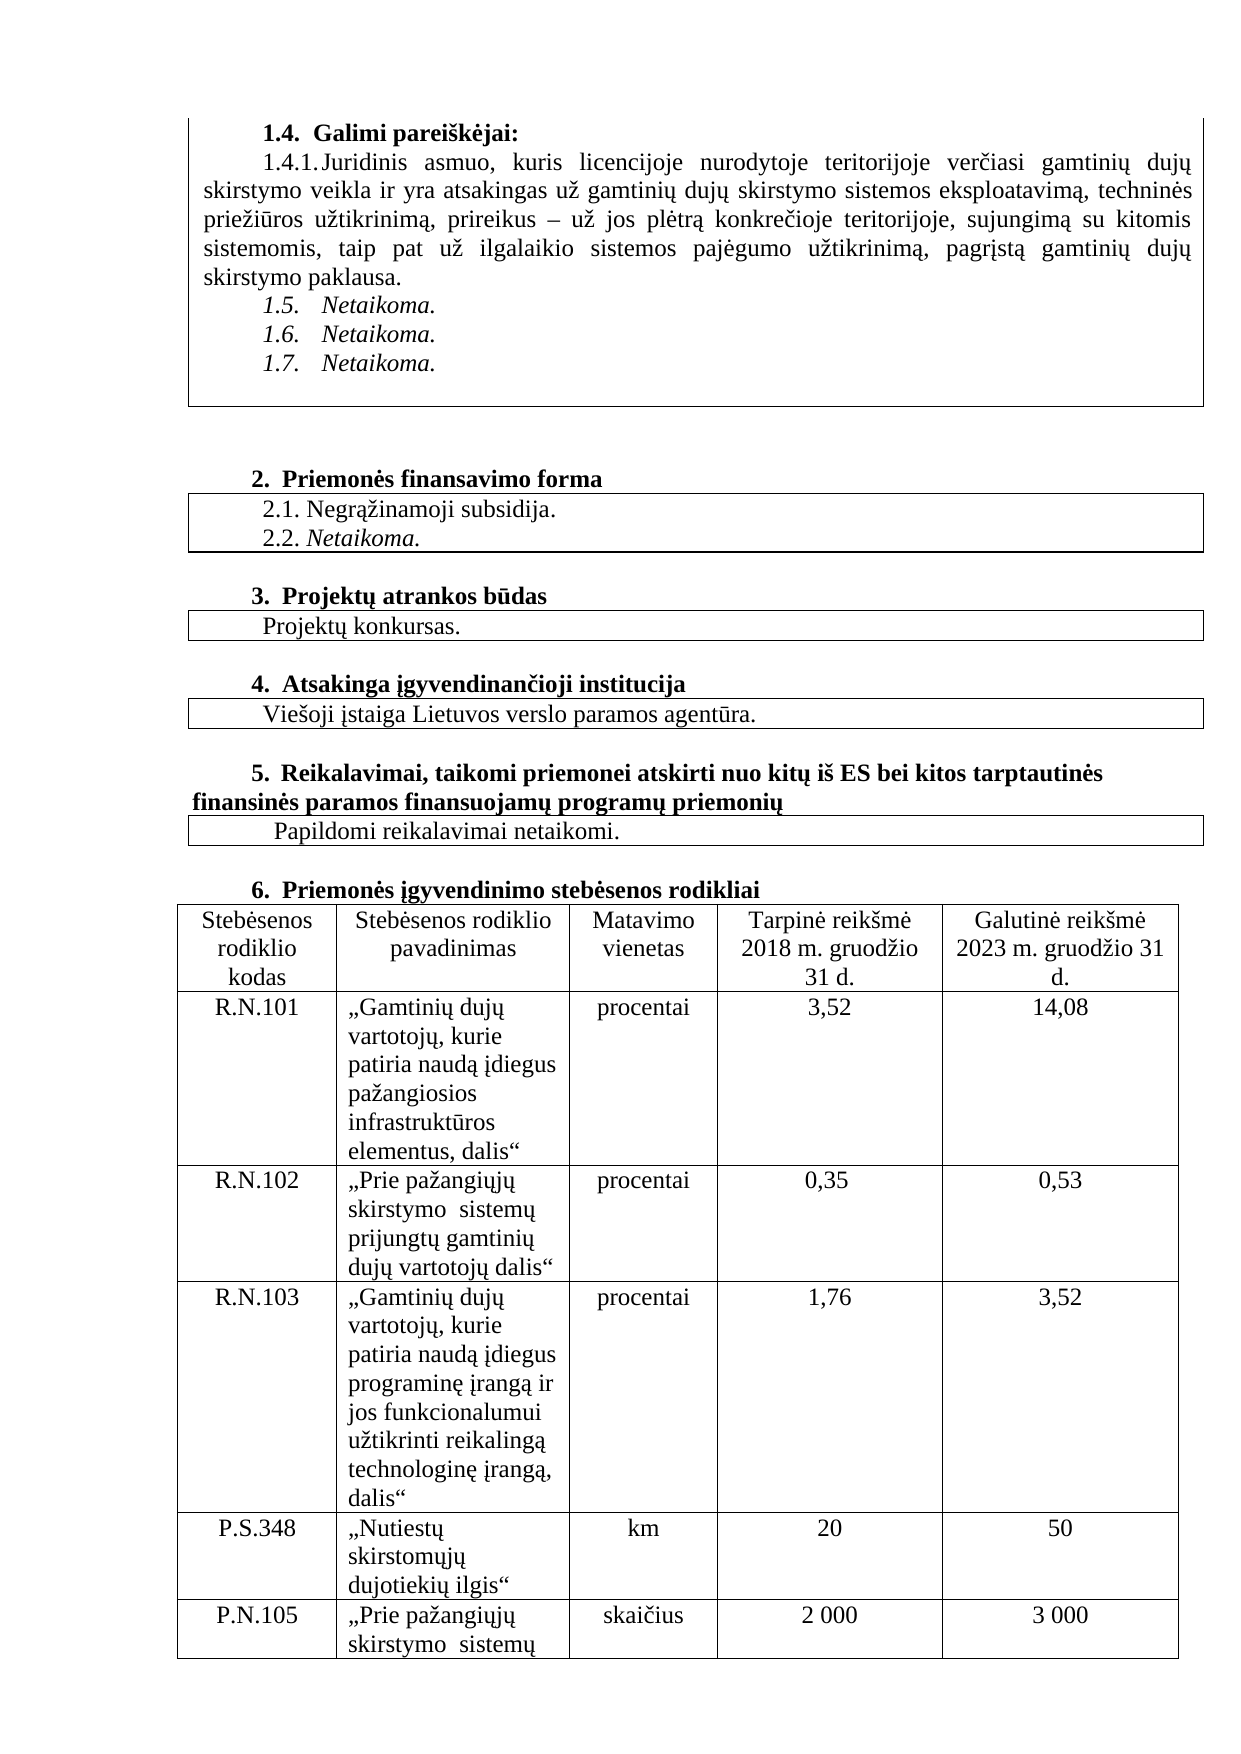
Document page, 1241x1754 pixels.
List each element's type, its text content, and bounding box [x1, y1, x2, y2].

table_cell procentai [570, 1282, 717, 1512]
table_cell 0,53 [943, 1166, 1178, 1281]
table_cell km [570, 1513, 717, 1599]
text 3. Projektų atrankos būdas [251, 581, 1181, 610]
text 6. Priemonės įgyvendinimo stebėsenos rodikliai [251, 875, 1181, 904]
table_cell 3,52 [718, 992, 942, 1164]
table_header Viešoji įstaiga Lietuvos verslo paramos agentūra. [189, 699, 1203, 728]
table_cell P.N.105 [178, 1600, 336, 1657]
text 4. Atsakinga įgyvendinančioji institucija [251, 669, 1181, 698]
table_cell R.N.103 [178, 1282, 336, 1512]
table_header 2.1. Negrąžinamoji subsidija. 2.2. Netaikoma. [189, 494, 1203, 551]
table_cell [189, 377, 1203, 406]
table_cell „Prie pažangiųjų skirstymo sistemų [337, 1600, 569, 1657]
table_cell 50 [943, 1513, 1178, 1599]
text 2. Priemonės finansavimo forma [251, 464, 1181, 493]
table_cell 3 000 [943, 1600, 1178, 1657]
table_header Galutinė reikšmė 2023 m. gruodžio 31 d. [943, 905, 1178, 991]
table_header Tarpinė reikšmė 2018 m. gruodžio 31 d. [718, 905, 942, 991]
table_cell „Nutiestų skirstomųjų dujotiekių ilgis“ [337, 1513, 569, 1599]
table_cell 1,76 [718, 1282, 942, 1512]
table_cell 0,35 [718, 1166, 942, 1281]
table_cell procentai [570, 1166, 717, 1281]
table_header Matavimo vienetas [570, 905, 717, 991]
table_cell „Gamtinių dujų vartotojų, kurie patiria naudą įdiegus pažangiosios infrastruktūros elementus, dalis“ [337, 992, 569, 1164]
table_cell 14,08 [943, 992, 1178, 1164]
table_header Stebėsenos rodiklio kodas [178, 905, 336, 991]
text 5. Reikalavimai, taikomi priemonei atskirti nuo kitų iš ES bei kitos tarptautinės finansinės paramos finansuojamų programų priemonių [192, 758, 1181, 815]
table_cell 20 [718, 1513, 942, 1599]
table_cell „Gamtinių dujų vartotojų, kurie patiria naudą įdiegus programinę įrangą ir jos funkcionalumui užtikrinti reikalingą technologinę įrangą, dalis“ [337, 1282, 569, 1512]
table_cell P.S.348 [178, 1513, 336, 1599]
table_cell 3,52 [943, 1282, 1178, 1512]
table_header Projektų konkursas. [189, 611, 1203, 640]
table_cell skaičius [570, 1600, 717, 1657]
table_cell „Prie pažangiųjų skirstymo sistemų prijungtų gamtinių dujų vartotojų dalis“ [337, 1166, 569, 1281]
table_cell 1.4. Galimi pareiškėjai: 1.4.1. Juridinis asmuo, kuris licencijoje nurodytoje teritorijoje verčiasi gamtinių dujų skirstymo veikla ir yra atsakingas už gamtinių dujų skirstymo sistemos eksploatavimą, techninės priežiūros užtikrinimą, prireikus – už jos plėtrą konkrečioje teritorijoje, sujungimą su kitomis sistemomis, taip pat už ilgalaikio sistemos pajėgumo užtikrinimą, pagrįstą gamtinių dujų skirstymo paklausa. 1.5. Netaikoma. 1.6. Netaikoma. 1.7. Netaikoma. [189, 118, 1203, 377]
table_header Stebėsenos rodiklio pavadinimas [337, 905, 569, 991]
table_cell procentai [570, 992, 717, 1164]
table_cell 2 000 [718, 1600, 942, 1657]
table_cell R.N.101 [178, 992, 336, 1164]
table_cell R.N.102 [178, 1166, 336, 1281]
table_header Papildomi reikalavimai netaikomi. [189, 816, 1203, 845]
